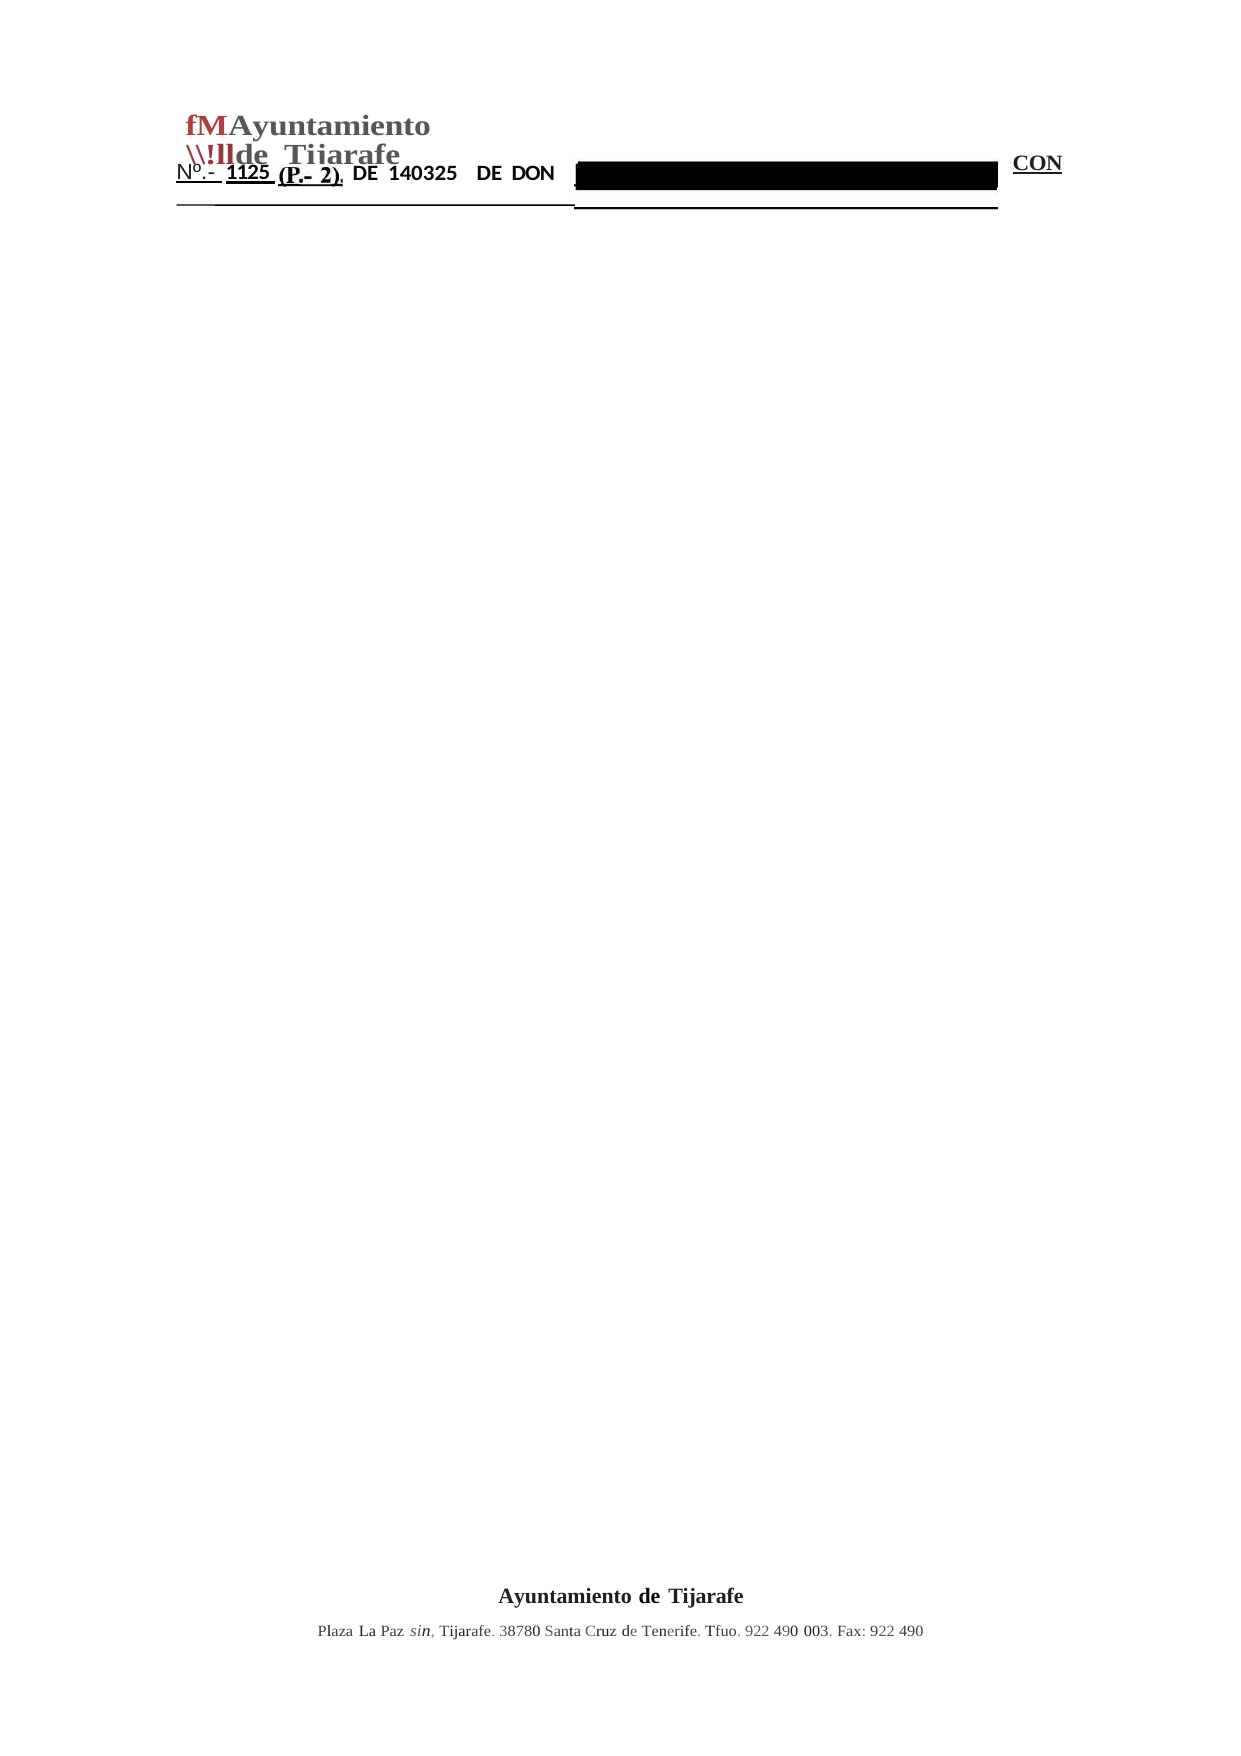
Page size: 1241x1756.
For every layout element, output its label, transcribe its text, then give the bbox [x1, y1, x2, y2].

text CON [150, 150, 183, 175]
text CON [440, 150, 1063, 175]
